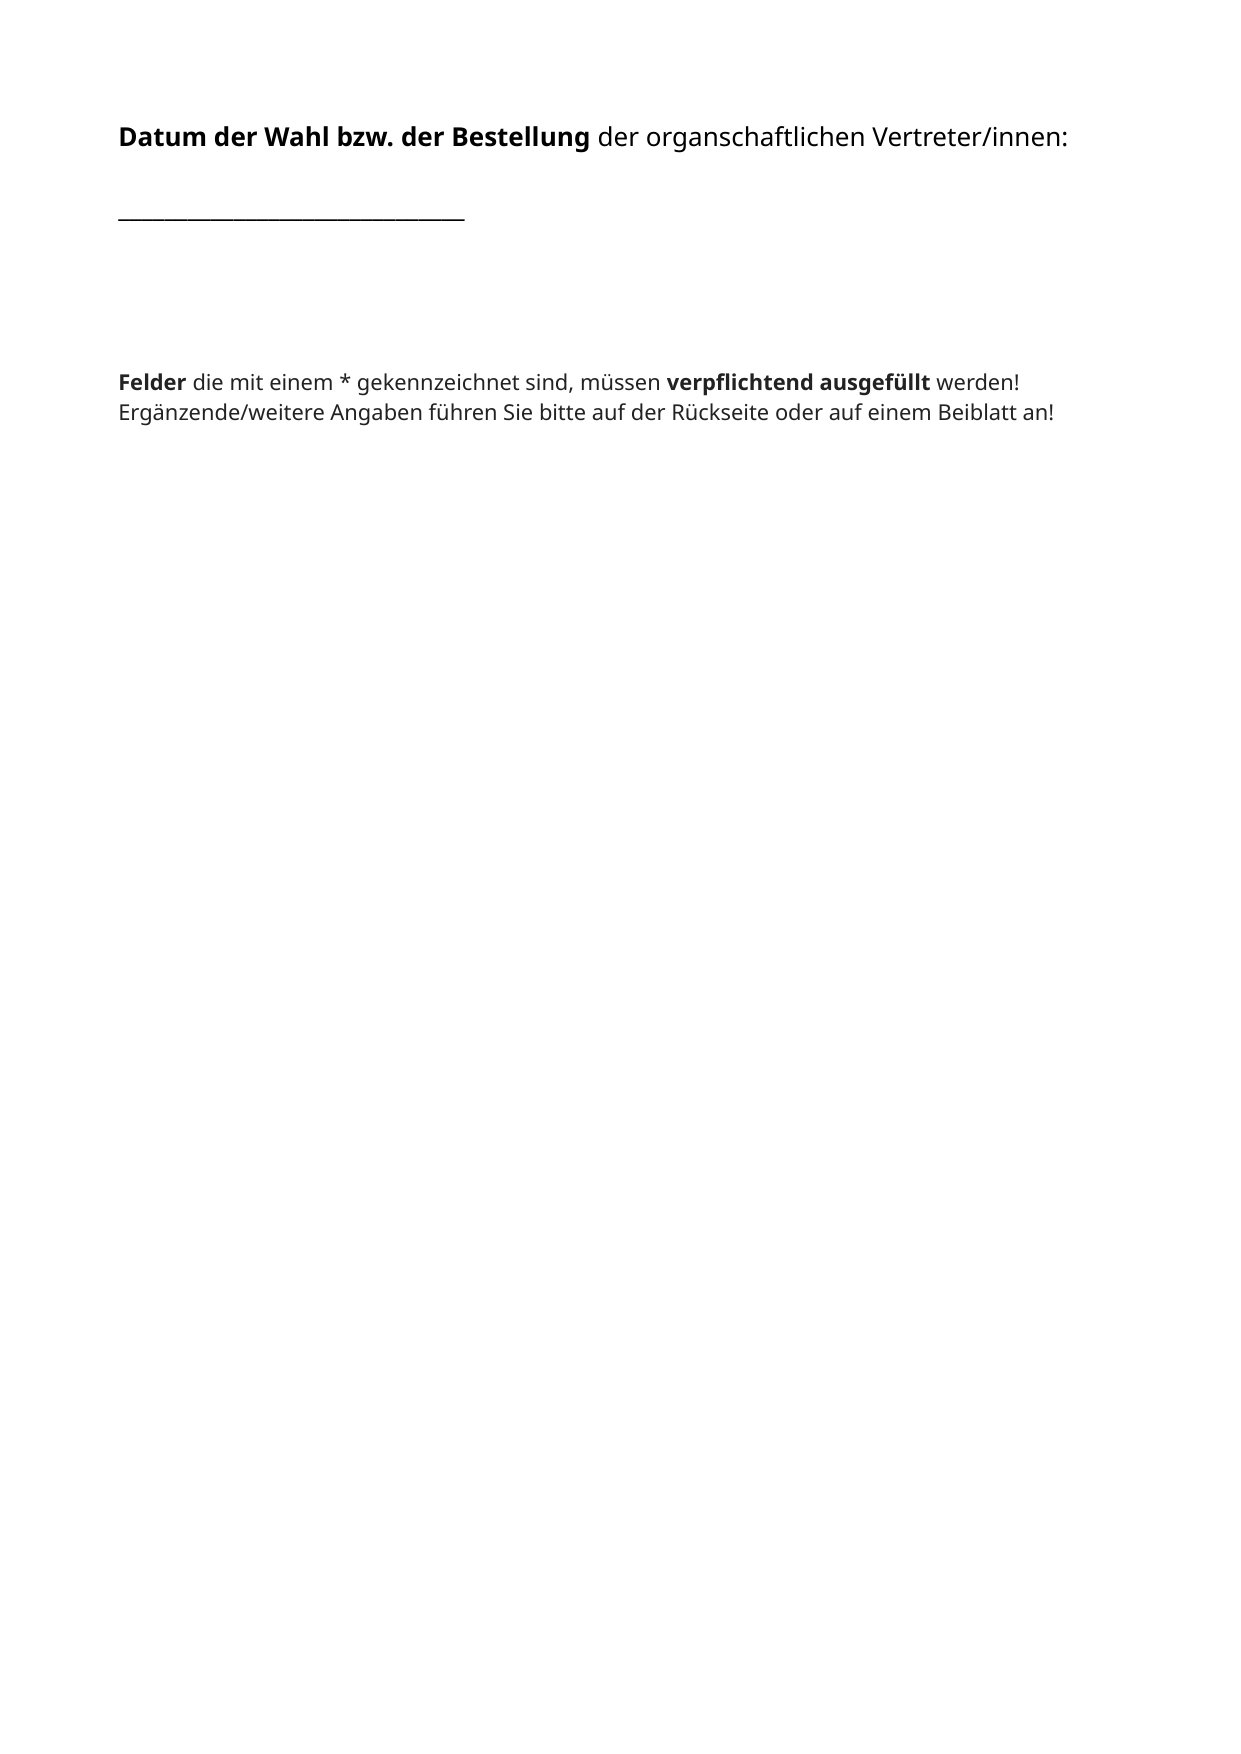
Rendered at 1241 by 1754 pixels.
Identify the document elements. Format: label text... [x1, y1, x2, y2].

text Felder die mit einem * gekennzeichnet sind, müssen verpflichtend ausgefüllt werden! [118, 367, 1122, 397]
text Ergänzende/weitere Angaben führen Sie bitte auf der Rückseite oder auf einem Beiblatt an! [118, 397, 1122, 426]
text Datum der Wahl bzw. der Bestellung der organschaftlichen Vertreter/innen: [118, 118, 1122, 154]
text ______________________________ [118, 189, 1122, 225]
